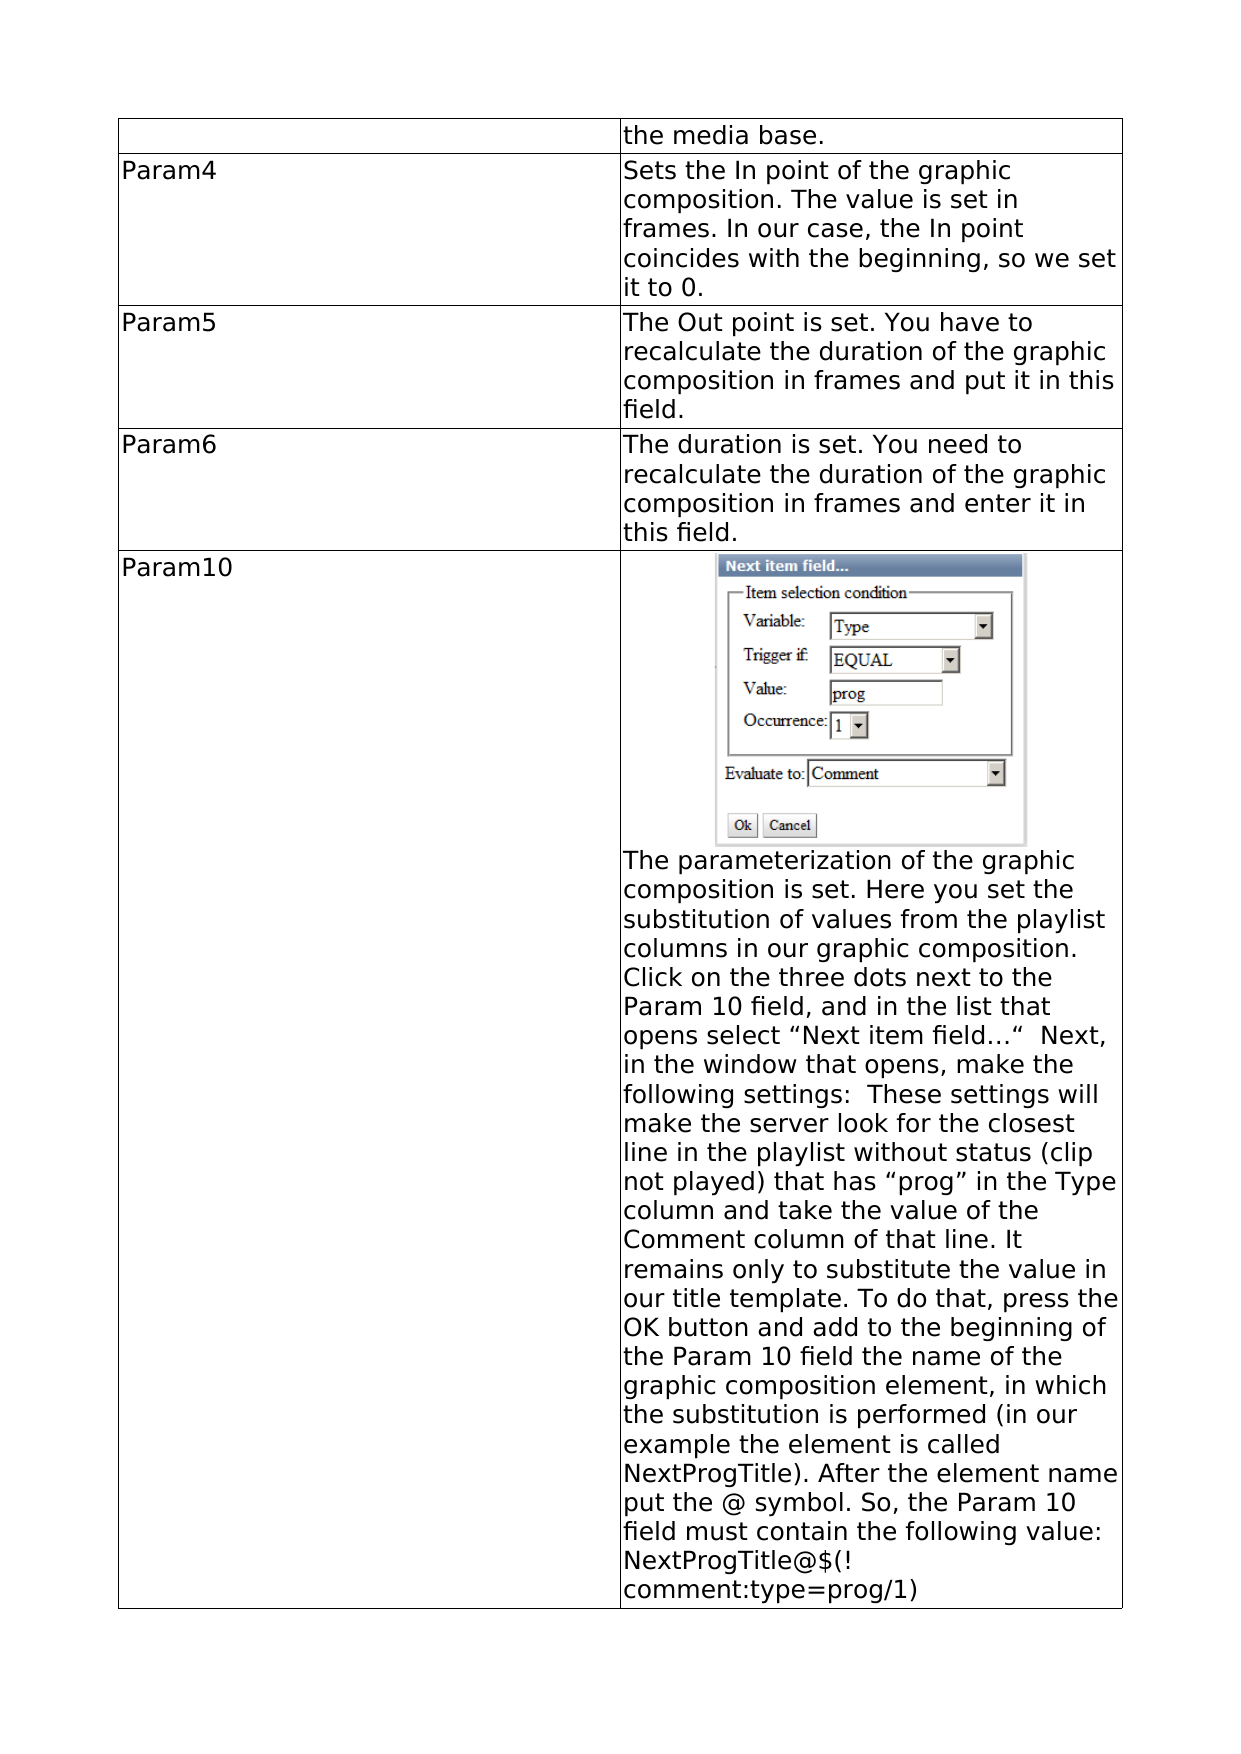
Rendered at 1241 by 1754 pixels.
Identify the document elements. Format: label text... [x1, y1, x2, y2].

table_cell The Out point is set. You have to recalculate the duration of the graphic composition in frames and put it in this field. [621, 306, 1122, 428]
table_cell Param5 [119, 306, 620, 428]
table_cell Param6 [119, 429, 620, 550]
table_cell Param4 [119, 154, 620, 305]
table_cell [119, 119, 620, 153]
table_cell Sets the In point of the graphic composition. The value is set in frames. In our case, the In point coincides with the beginning, so we set it to 0. [621, 154, 1122, 305]
table_cell The duration is set. You need to recalculate the duration of the graphic composition in frames and enter it in this field. [621, 429, 1122, 550]
table_cell Param10 [119, 551, 620, 1608]
table_cell The parameterization of the graphic composition is set. Here you set the substitution of values from the playlist columns in our graphic composition. Click on the three dots next to the Param 10 field, and in the list that opens select “Next item field…“ Next, in the window that opens, make the following settings: These settings will make the server look for the closest line in the playlist without status (clip not played) that has “prog” in the Type column and take the value of the Comment column of that line. It remains only to substitute the value in our title template. To do that, press the OK button and add to the beginning of the Param 10 field the name of the graphic composition element, in which the substitution is performed (in our example the element is called NextProgTitle). After the element name put the @ symbol. So, the Param 10 field must contain the following value: NextProgTitle@$(!comment:type=prog/1) [621, 551, 1122, 1608]
picture [714, 553, 1028, 847]
table_cell the media base. [621, 119, 1122, 153]
